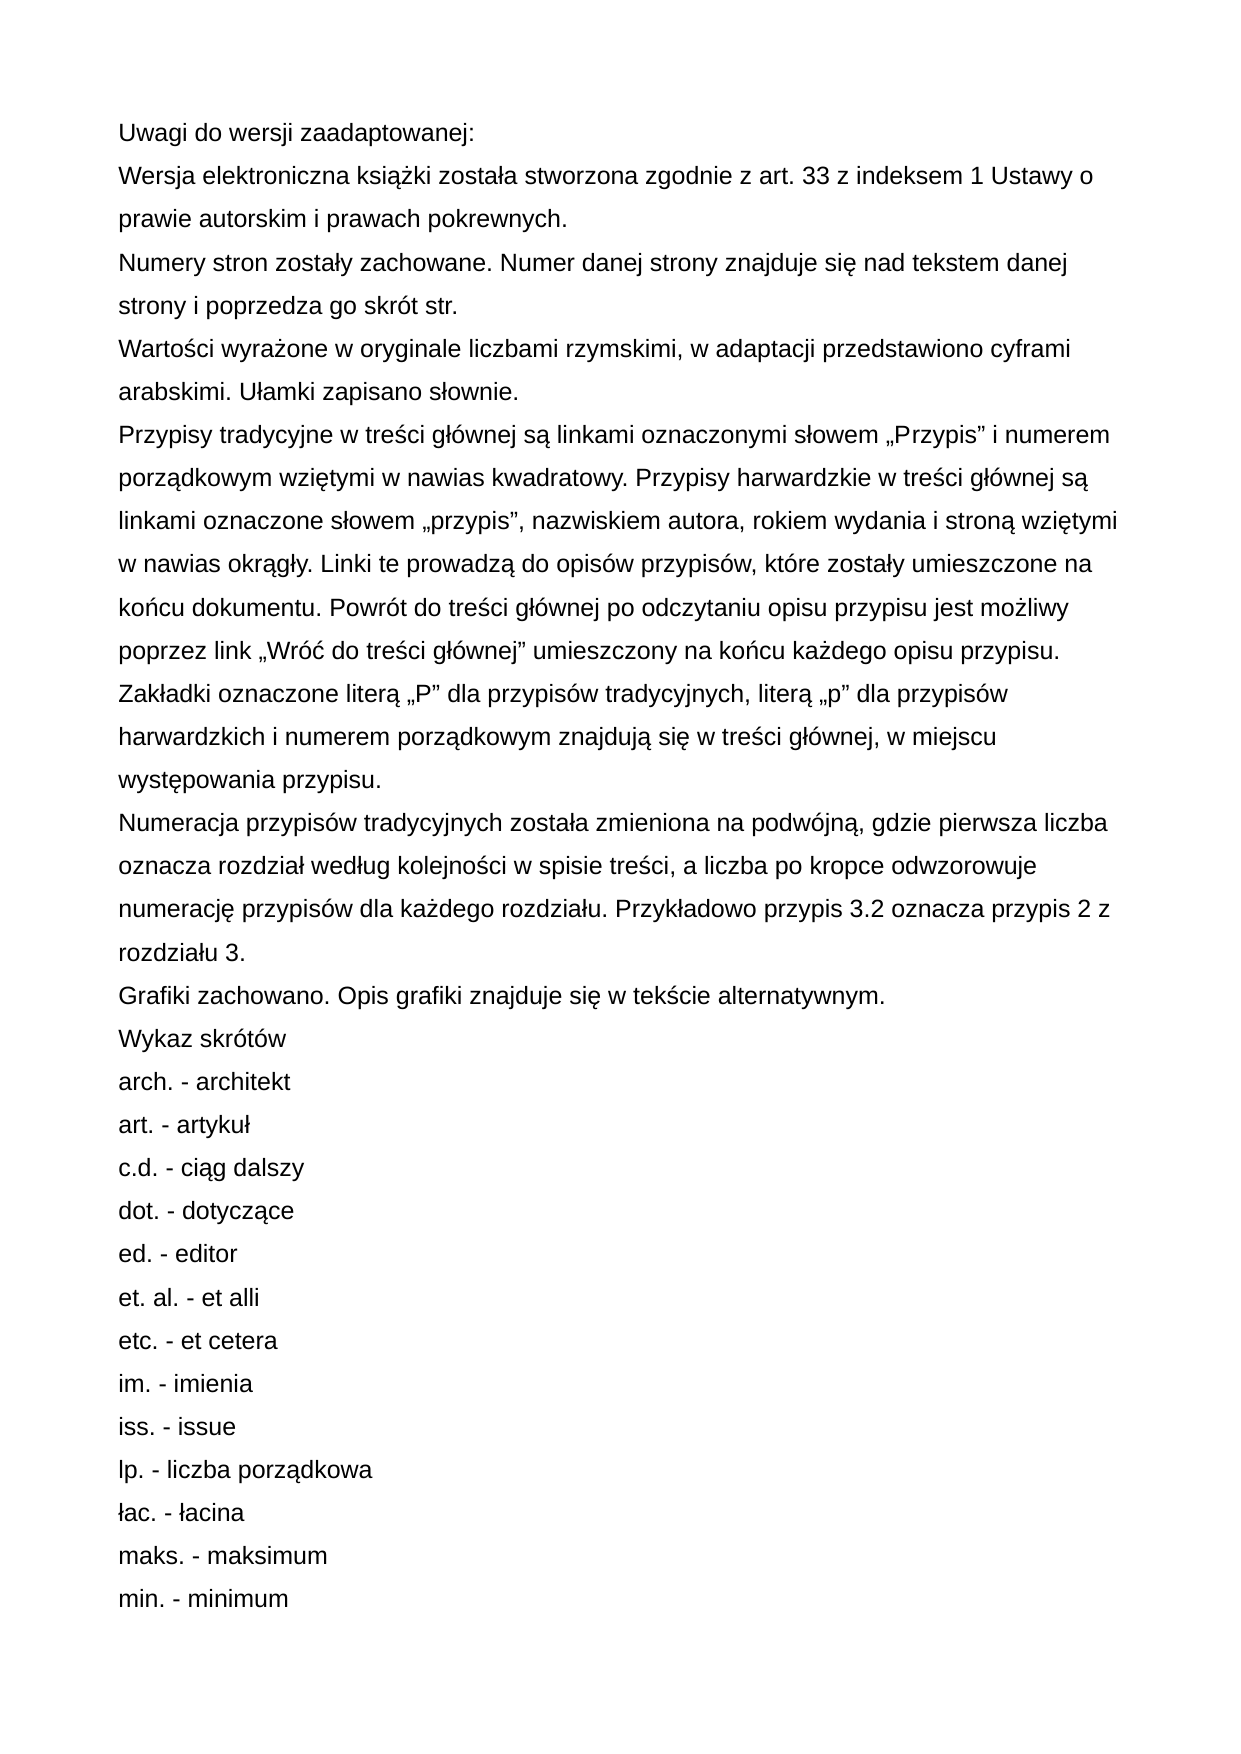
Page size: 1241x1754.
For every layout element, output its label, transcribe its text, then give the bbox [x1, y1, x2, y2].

text dot. - dotyczące [118, 1196, 1122, 1225]
text Uwagi do wersji zaadaptowanej: [118, 118, 1122, 147]
text maks. - maksimum [118, 1541, 1122, 1570]
text Wersja elektroniczna książki została stworzona zgodnie z art. 33 z indeksem 1 Ustawy o prawie autorskim i prawach pokrewnych. [118, 161, 1122, 233]
text Przypisy tradycyjne w treści głównej są linkami oznaczonymi słowem „Przypis” i numerem porządkowym wziętymi w nawias kwadratowy. Przypisy harwardzkie w treści głównej są linkami oznaczone słowem „przypis”, nazwiskiem autora, rokiem wydania i stroną wziętymi w nawias okrągły. Linki te prowadzą do opisów przypisów, które zostały umieszczone na końcu dokumentu. Powrót do treści głównej po odczytaniu opisu przypisu jest możliwy poprzez link „Wróć do treści głównej” umieszczony na końcu każdego opisu przypisu. [118, 420, 1122, 664]
text Wykaz skrótów [118, 1024, 1122, 1052]
text Zakładki oznaczone literą „P” dla przypisów tradycyjnych, literą „p” dla przypisów harwardzkich i numerem porządkowym znajdują się w treści głównej, w miejscu występowania przypisu. [118, 679, 1122, 794]
text arch. - architekt [118, 1067, 1122, 1096]
text lp. - liczba porządkowa [118, 1455, 1122, 1484]
text Numery stron zostały zachowane. Numer danej strony znajduje się nad tekstem danej strony i poprzedza go skrót str. [118, 247, 1122, 319]
text et. al. - et alli [118, 1282, 1122, 1311]
text łac. - łacina [118, 1498, 1122, 1527]
text etc. - et cetera [118, 1326, 1122, 1354]
text min. - minimum [118, 1584, 1122, 1613]
text art. - artykuł [118, 1110, 1122, 1139]
text Wartości wyrażone w oryginale liczbami rzymskimi, w adaptacji przedstawiono cyframi arabskimi. Ułamki zapisano słownie. [118, 334, 1122, 406]
text im. - imienia [118, 1369, 1122, 1397]
text ed. - editor [118, 1239, 1122, 1268]
text Numeracja przypisów tradycyjnych została zmieniona na podwójną, gdzie pierwsza liczba oznacza rozdział według kolejności w spisie treści, a liczba po kropce odwzorowuje numerację przypisów dla każdego rozdziału. Przykładowo przypis 3.2 oznacza przypis 2 z rozdziału 3. [118, 808, 1122, 966]
text iss. - issue [118, 1412, 1122, 1441]
text c.d. - ciąg dalszy [118, 1153, 1122, 1182]
text Grafiki zachowano. Opis grafiki znajduje się w tekście alternatywnym. [118, 981, 1122, 1009]
